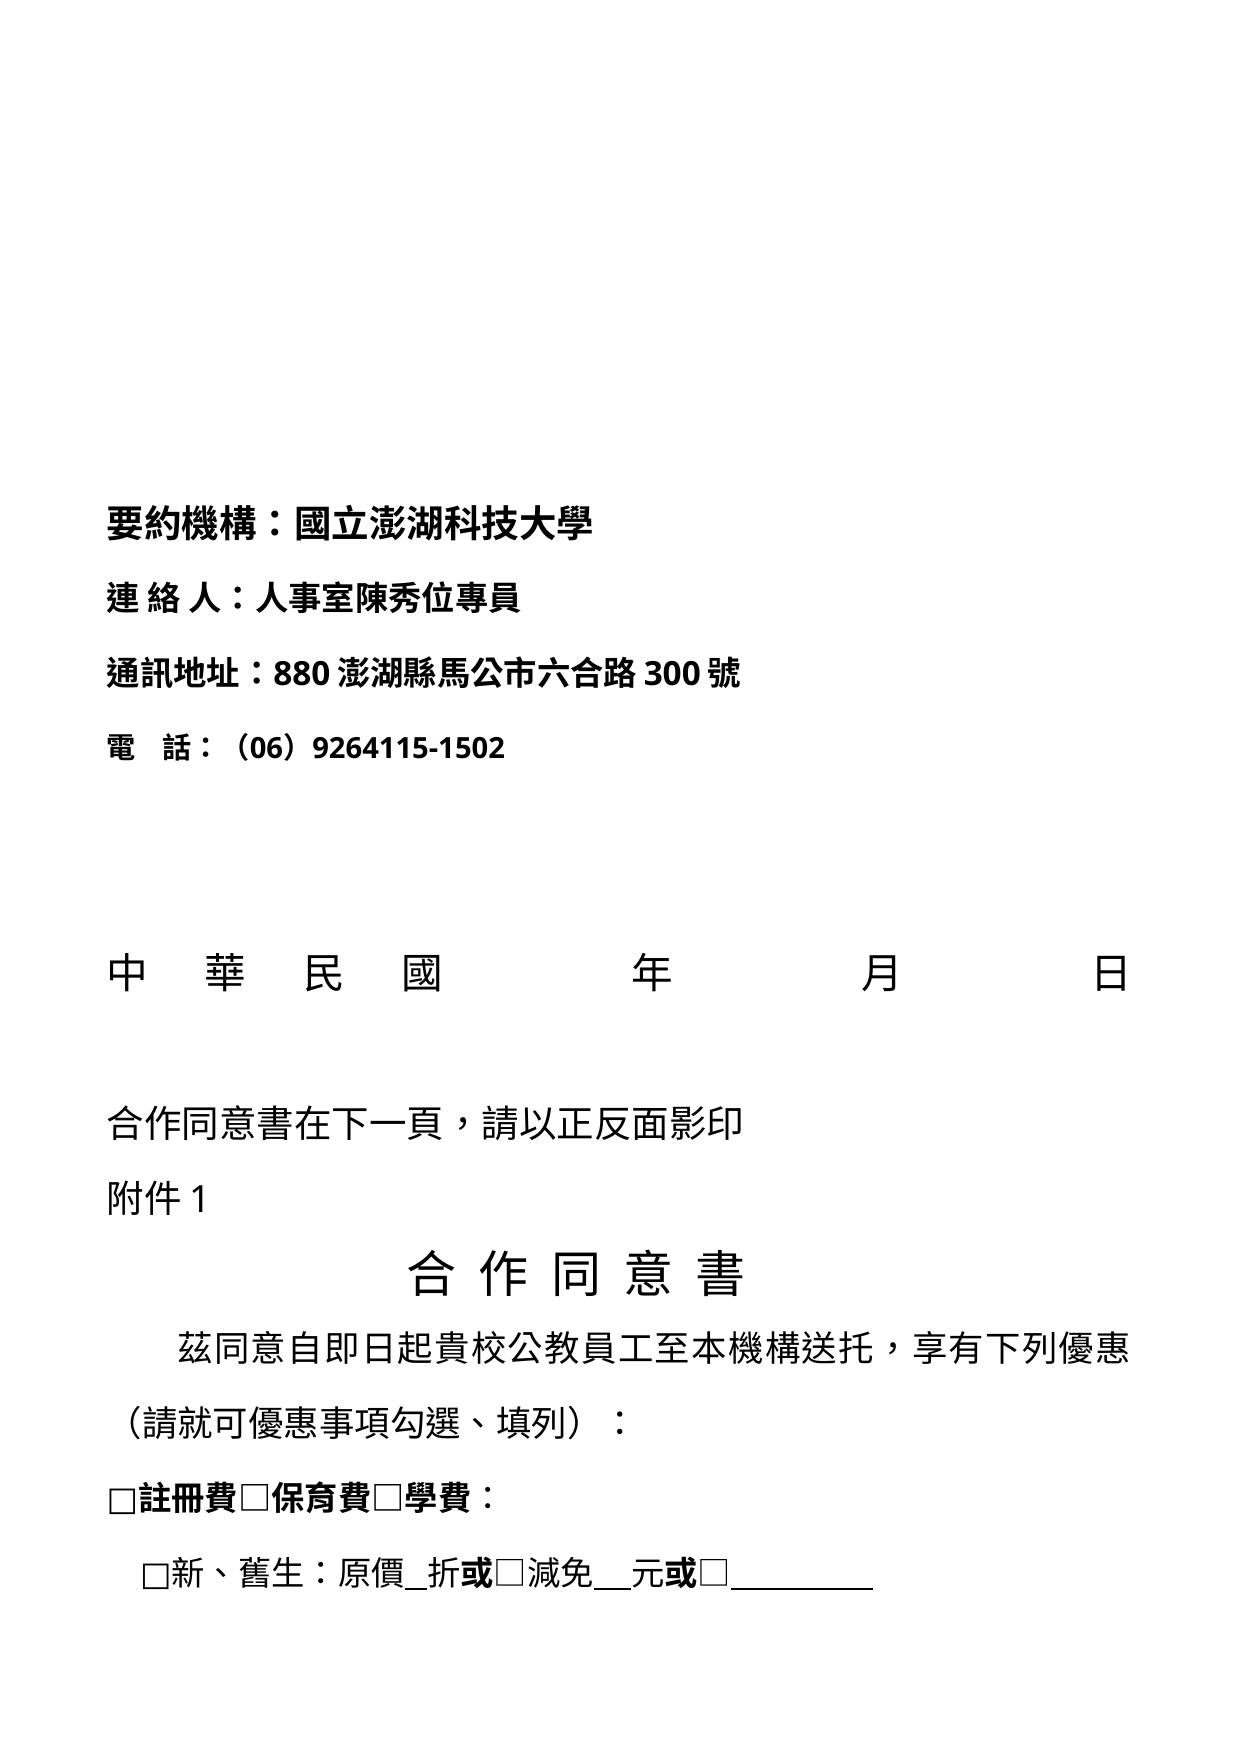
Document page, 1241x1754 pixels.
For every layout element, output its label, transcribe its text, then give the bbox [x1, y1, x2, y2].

text 中華民國 年 月 日 [106, 933, 1134, 1008]
text 附件1 [106, 1158, 1134, 1233]
text 連 絡 人：人事室陳秀位專員 [106, 558, 1134, 633]
text 合 作 同 意 書 [106, 1233, 1134, 1308]
text 電 話：（06）9264115-1502 [106, 708, 1134, 783]
text 茲同意自即日起貴校公教員工至本機構送托，享有下列優惠（請就可優惠事項勾選、填列）： [106, 1308, 1134, 1458]
text 要約機構：國立澎湖科技大學 [106, 483, 1134, 558]
text 合作同意書在下一頁，請以正反面影印 [106, 1083, 1134, 1158]
text □新、舊生：原價 折或□減免 元或□ [106, 1533, 1134, 1608]
text 通訊地址：880澎湖縣馬公市六合路300號 [106, 633, 1134, 708]
text □註冊費□保育費□學費： [106, 1458, 1134, 1533]
